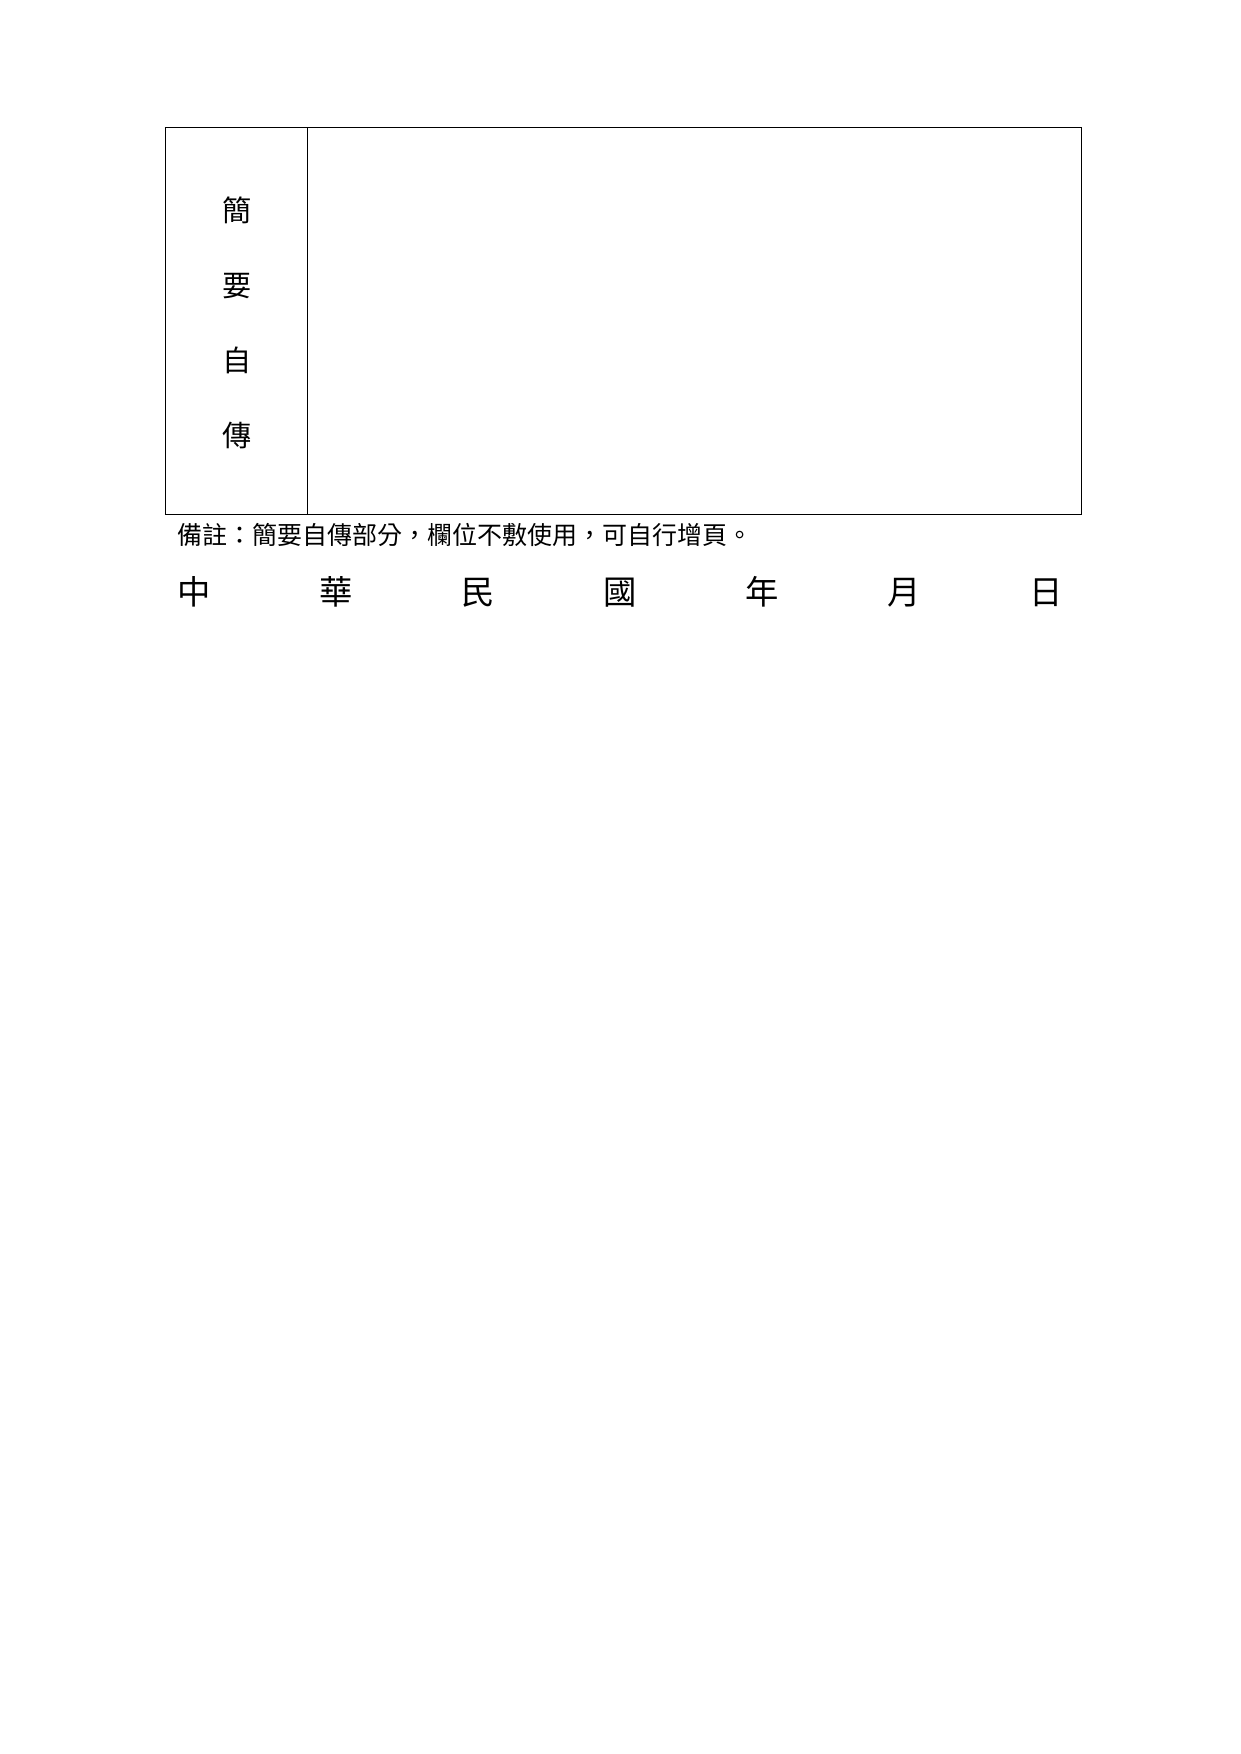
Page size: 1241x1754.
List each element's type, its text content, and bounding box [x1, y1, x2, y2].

text 備註：簡要自傳部分，欄位不敷使用，可自行增頁。 [177, 515, 1063, 552]
text 中華民國年月日 [177, 552, 1063, 627]
table_cell 簡 要 自 傳 [166, 128, 307, 514]
table_cell [308, 128, 1081, 514]
